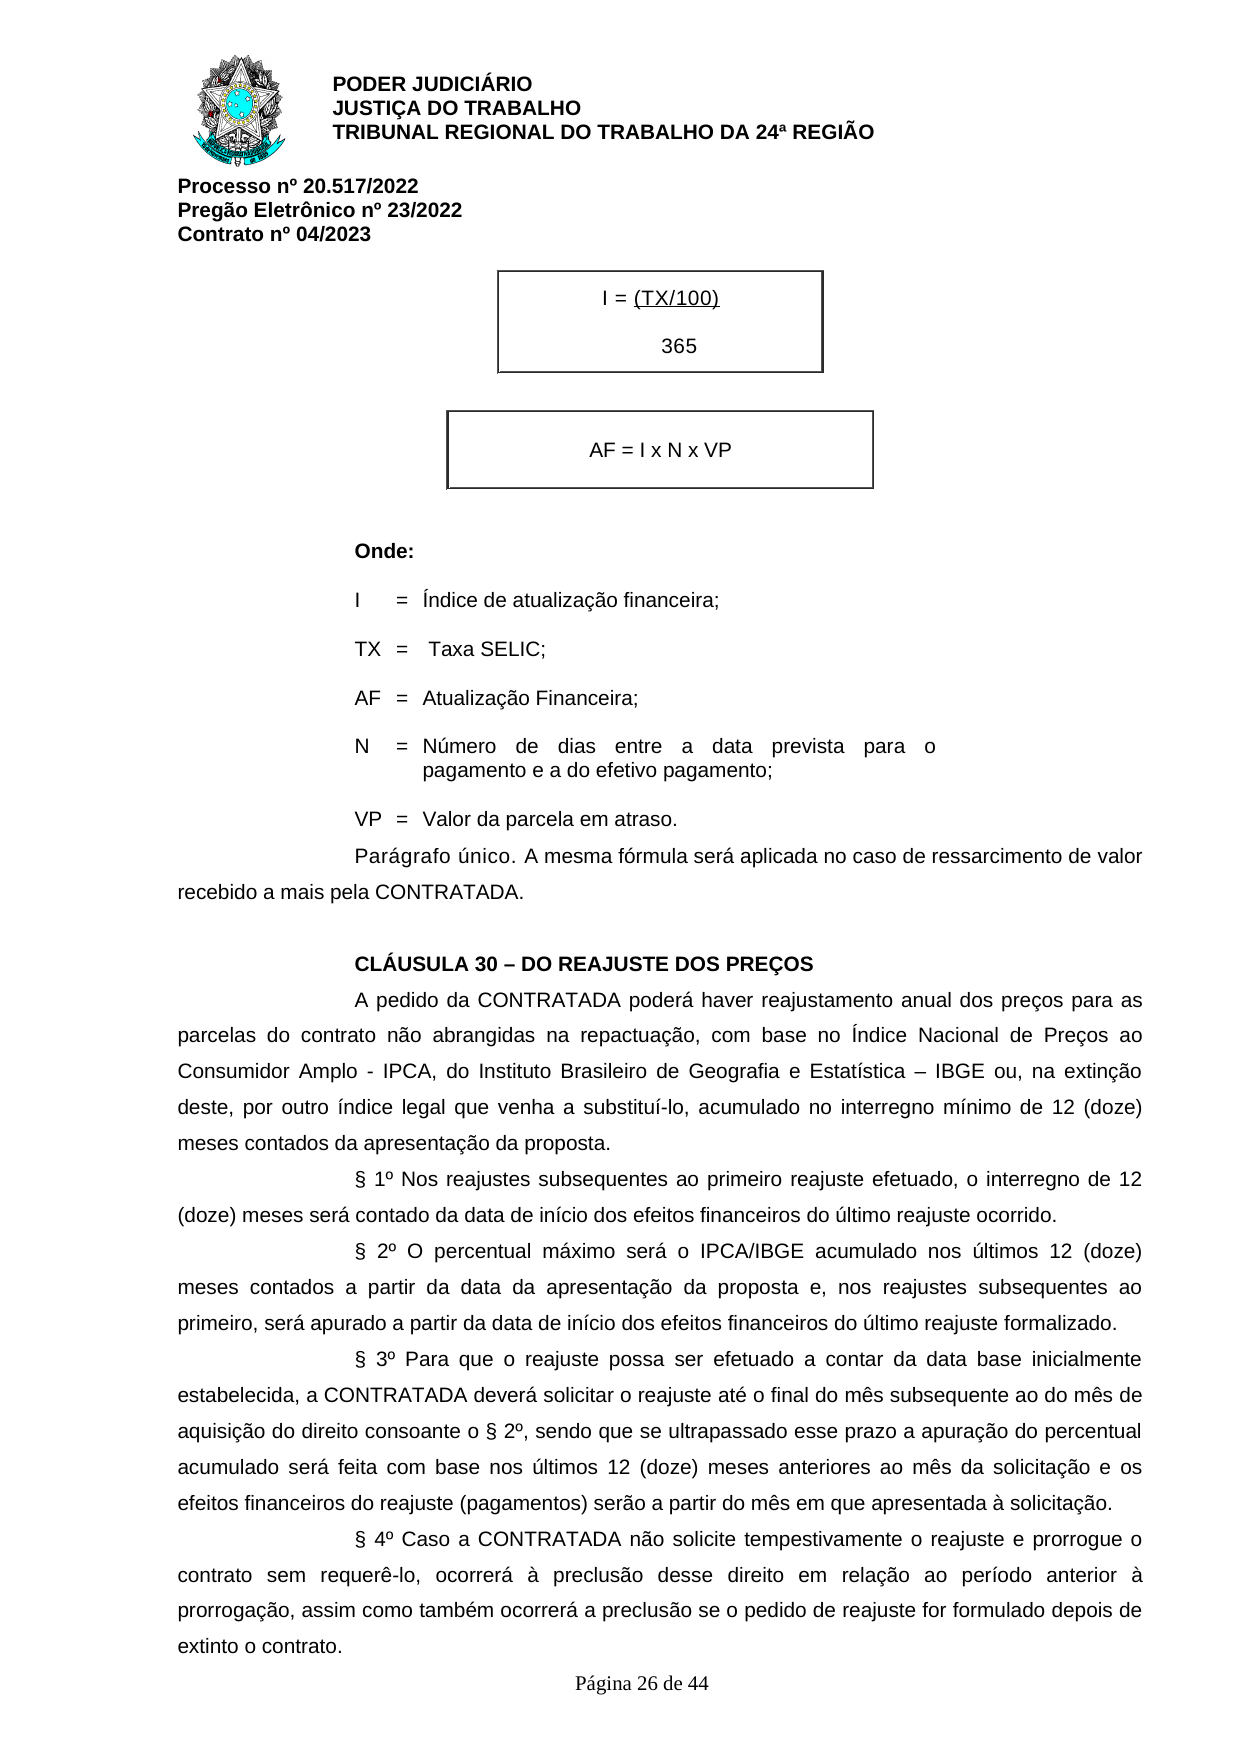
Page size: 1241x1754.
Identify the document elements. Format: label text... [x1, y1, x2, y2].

table_header I = (TX/100) 365 [500, 273, 821, 371]
text § 1º Nos reajustes subsequentes ao primeiro reajuste efetuado, o interregno de 12 (doze) meses será contado da data de início dos efeitos financeiros do último reajuste ocorrido. [177, 1167, 1144, 1227]
text Parágrafo único. A mesma fórmula será aplicada no caso de ressarcimento de valor recebido a mais pela CONTRATADA. [177, 844, 1144, 903]
text § 2º O percentual máximo será o IPCA/IBGE acumulado nos últimos 12 (doze) meses contados a partir da data da apresentação da proposta e, nos reajustes subsequentes ao primeiro, será apurado a partir da data de início dos efeitos financeiros do último reajuste formalizado. [177, 1239, 1144, 1335]
text A pedido da CONTRATADA poderá haver reajustamento anual dos preços para as parcelas do contrato não abrangidas na repactuação, com base no Índice Nacional de Preços ao Consumidor Amplo - IPCA, do Instituto Brasileiro de Geografia e Estatística – IBGE ou, na extinção deste, por outro índice legal que venha a substituí-lo, acumulado no interregno mínimo de 12 (doze) meses contados da apresentação da proposta. [177, 987, 1144, 1155]
text AF = Atualização Financeira; [354, 685, 1144, 709]
text VP = Valor da parcela em atraso. [354, 807, 1144, 831]
text CLÁUSULA 30 – DO REAJUSTE DOS PREÇOS [177, 951, 1144, 975]
text I = Índice de atualização financeira; [354, 587, 1144, 611]
text Onde: [354, 538, 1144, 562]
picture [192, 55, 287, 167]
table_header AF = I x N x VP [450, 413, 872, 487]
text § 4º Caso a CONTRATADA não solicite tempestivamente o reajuste e prorrogue o contrato sem requerê-lo, ocorrerá à preclusão desse direito em relação ao período anterior à prorrogação, assim como também ocorrerá a preclusão se o pedido de reajuste for formulado depois de extinto o contrato. [177, 1526, 1144, 1658]
text N = Número de dias entre a data prevista para o pagamento e a do efetivo pagamento; [354, 734, 937, 782]
text § 3º Para que o reajuste possa ser efetuado a contar da data base inicialmente estabelecida, a CONTRATADA deverá solicitar o reajuste até o final do mês subsequente ao do mês de aquisição do direito consoante o § 2º, sendo que se ultrapassado esse prazo a apuração do percentual acumulado será feita com base nos últimos 12 (doze) meses anteriores ao mês da solicitação e os efeitos financeiros do reajuste (pagamentos) serão a partir do mês em que apresentada à solicitação. [177, 1347, 1144, 1514]
text TX = Taxa SELIC; [354, 636, 1144, 660]
